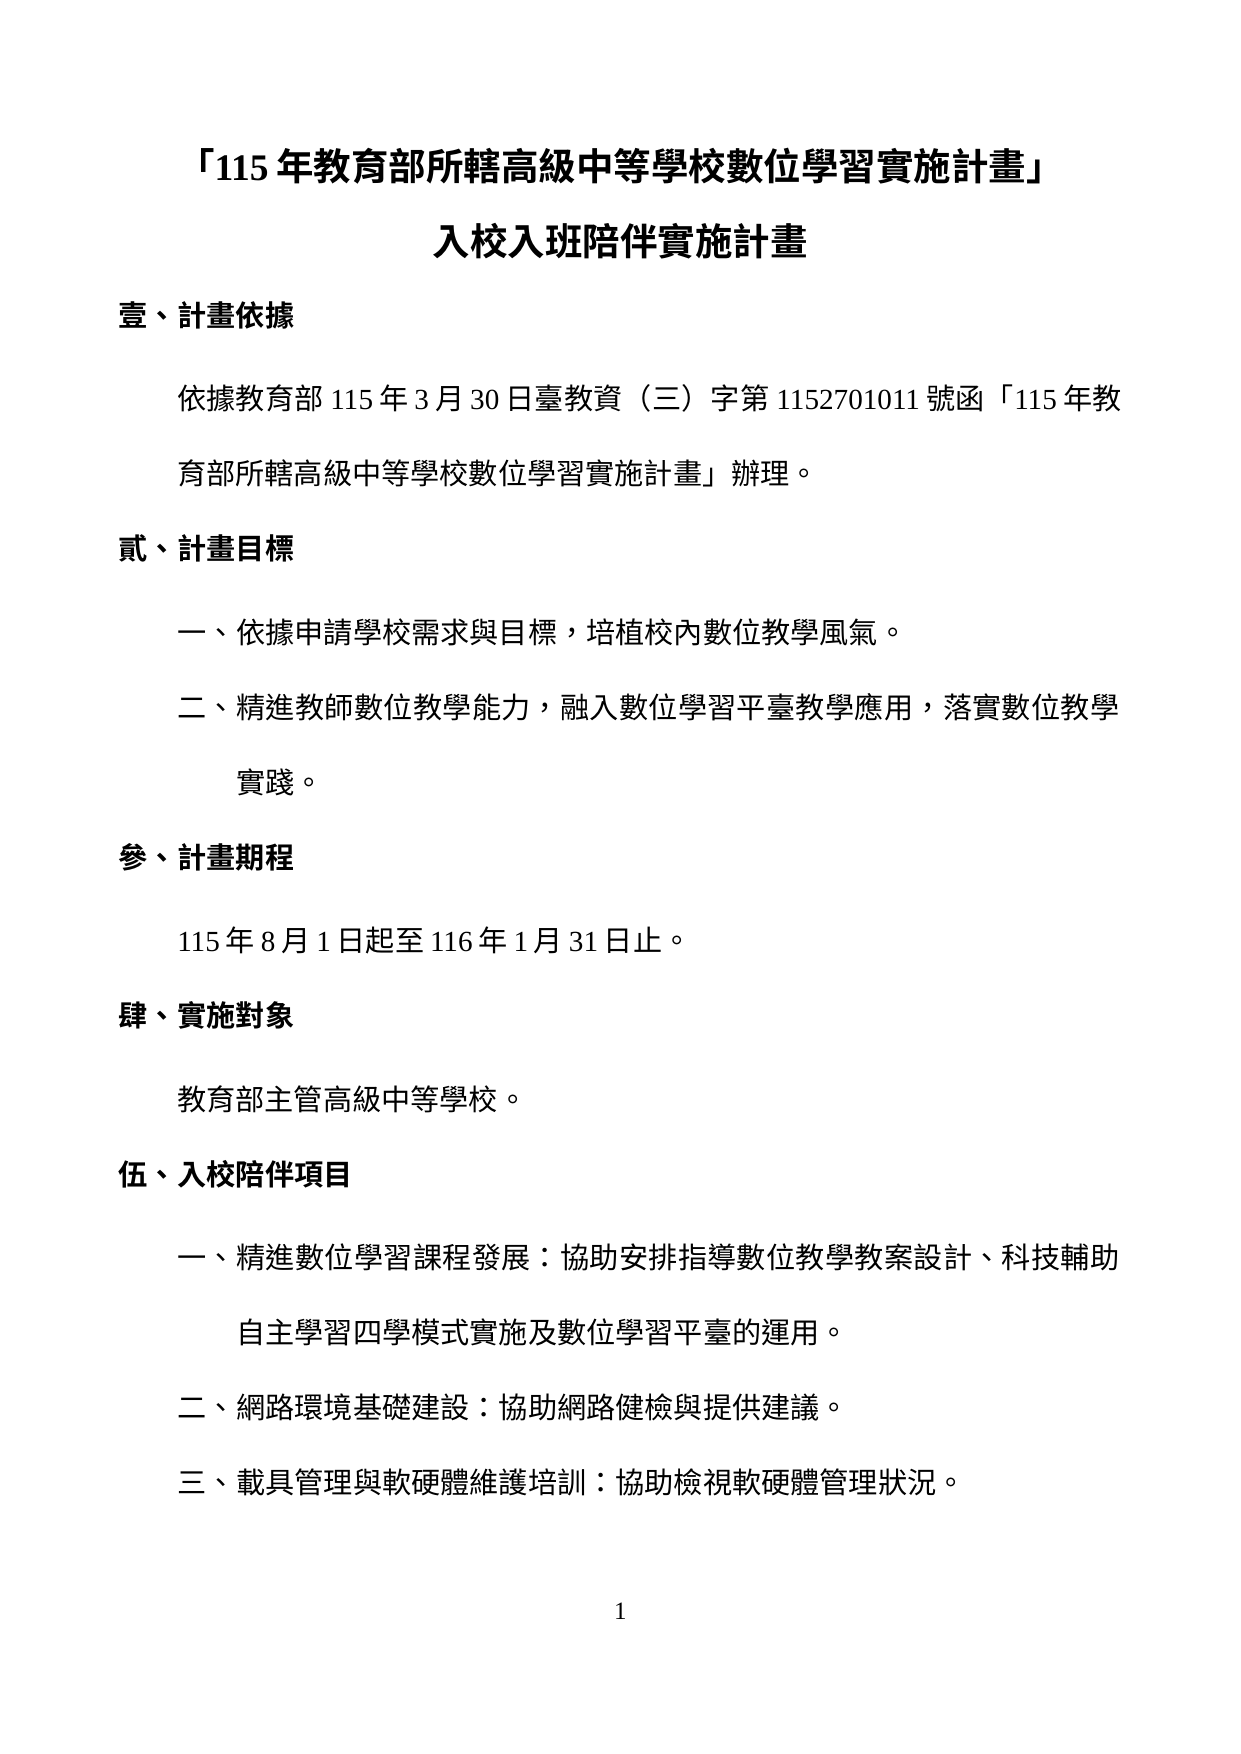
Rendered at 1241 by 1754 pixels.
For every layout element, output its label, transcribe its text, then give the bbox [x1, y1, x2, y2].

list 載具管理與軟硬體維護培訓：協助檢視軟硬體管理狀況。 [177, 1443, 1122, 1518]
text 教育部主管高級中等學校。 [177, 1060, 1122, 1135]
list 精進教師數位教學能力，融入數位學習平臺教學應用，落實數位教學實踐。 [177, 668, 1122, 818]
list 計畫期程 [118, 818, 1122, 893]
text 入校入班陪伴實施計畫 [118, 201, 1122, 276]
list 入校陪伴項目 [118, 1135, 1122, 1210]
list 網路環境基礎建設：協助網路健檢與提供建議。 [177, 1368, 1122, 1443]
list 依據申請學校需求與目標，培植校內數位教學風氣。 [168, 593, 1122, 668]
text 115年8月1日起至116年1月31日止。 [177, 901, 1122, 976]
list 精進數位學習課程發展：協助安排指導數位教學教案設計、科技輔助自主學習四學模式實施及數位學習平臺的運用。 [177, 1218, 1122, 1368]
list 計畫依據 [118, 276, 1122, 351]
list 實施對象 [118, 976, 1122, 1051]
text 「115年教育部所轄高級中等學校數位學習實施計畫」 [118, 126, 1122, 201]
list 計畫目標 [118, 509, 1122, 584]
text 依據教育部115年3月30日臺教資（三）字第1152701011號函「115年教育部所轄高級中等學校數位學習實施計畫」辦理。 [177, 359, 1122, 509]
